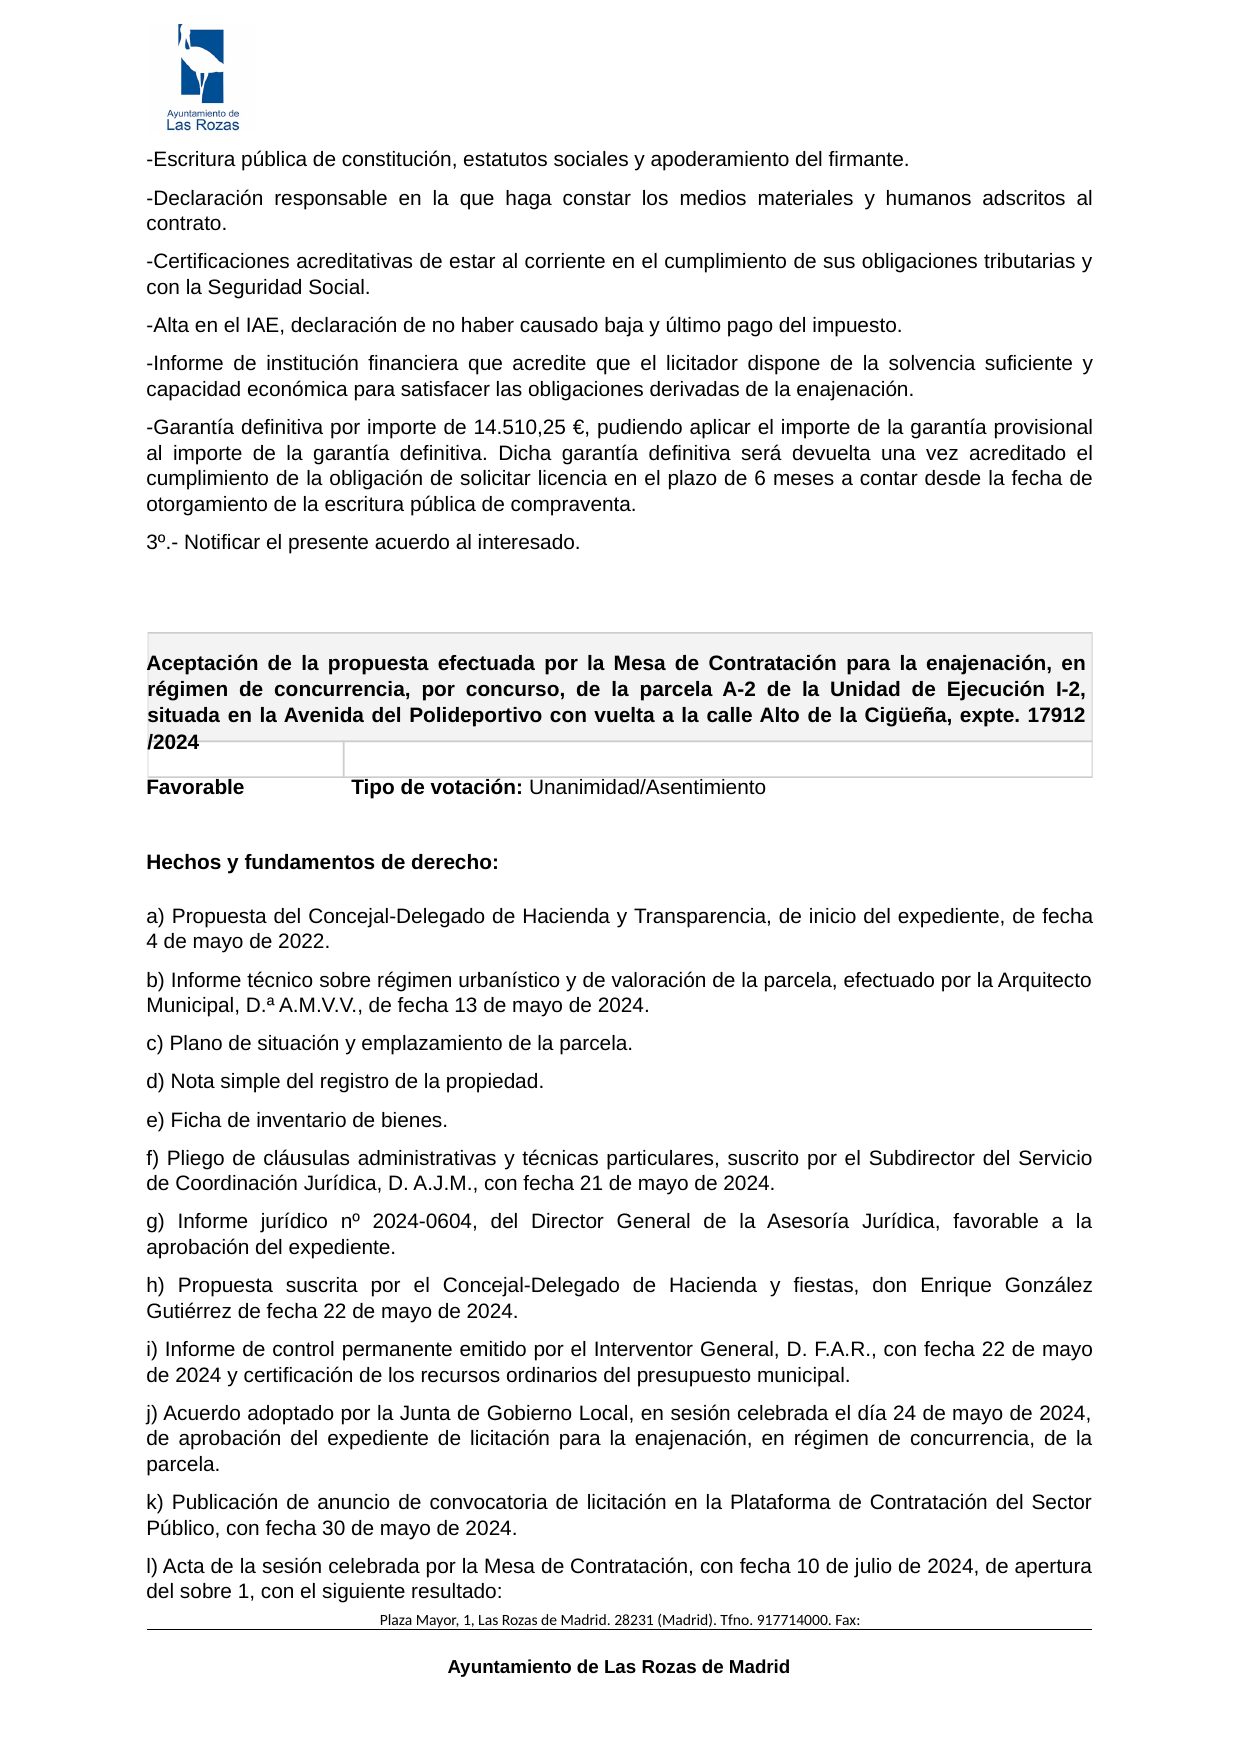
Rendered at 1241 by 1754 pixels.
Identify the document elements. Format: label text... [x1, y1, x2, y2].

text -Escritura pública de constitución, estatutos sociales y apoderamiento del firmante. [146, 147, 1094, 171]
text d) Nota simple del registro de la propiedad. [146, 1069, 1094, 1093]
text c) Plano de situación y emplazamiento de la parcela. [146, 1031, 1094, 1055]
text -Alta en el IAE, declaración de no haber causado baja y último pago del impuesto. [146, 313, 1094, 337]
text -Garantía definitiva por importe de 14.510,25 €, pudiendo aplicar el importe de la garantía provisional al importe de la garantía definitiva. Dicha garantía definitiva será devuelta una vez acreditado el cumplimiento de la obligación de solicitar licencia en el plazo de 6 meses a contar desde la fecha de otorgamiento de la escritura pública de compraventa. [146, 415, 1094, 516]
text g) Informe jurídico nº 2024-0604, del Director General de la Asesoría Jurídica, favorable a la aprobación del expediente. [146, 1209, 1094, 1259]
text Favorable Tipo de votación: Unanimidad/Asentimiento [146, 774, 1090, 798]
text -Informe de institución financiera que acredite que el licitador dispone de la solvencia suficiente y capacidad económica para satisfacer las obligaciones derivadas de la enajenación. [146, 351, 1094, 401]
text h) Propuesta suscrita por el Concejal-Delegado de Hacienda y fiestas, don Enrique González Gutiérrez de fecha 22 de mayo de 2024. [146, 1273, 1094, 1323]
text b) Informe técnico sobre régimen urbanístico y de valoración de la parcela, efectuado por la Arquitecto Municipal, D.ª A.M.V.V., de fecha 13 de mayo de 2024. [146, 967, 1094, 1017]
text Hechos y fundamentos de derecho: [146, 849, 1087, 873]
text j) Acuerdo adoptado por la Junta de Gobierno Local, en sesión celebrada el día 24 de mayo de 2024, de aprobación del expediente de licitación para la enajenación, en régimen de concurrencia, de la parcela. [146, 1401, 1094, 1476]
text l) Acta de la sesión celebrada por la Mesa de Contratación, con fecha 10 de julio de 2024, de apertura del sobre 1, con el siguiente resultado: [146, 1554, 1094, 1603]
text k) Publicación de anuncio de convocatoria de licitación en la Plataforma de Contratación del Sector Público, con fecha 30 de mayo de 2024. [146, 1490, 1094, 1539]
text e) Ficha de inventario de bienes. [146, 1107, 1094, 1131]
text i) Informe de control permanente emitido por el Interventor General, D. F.A.R., con fecha 22 de mayo de 2024 y certificación de los recursos ordinarios del presupuesto municipal. [146, 1337, 1094, 1386]
text a) Propuesta del Concejal-Delegado de Hacienda y Transparencia, de inicio del expediente, de fecha 4 de mayo de 2022. [146, 904, 1094, 953]
text Aceptación de la propuesta efectuada por la Mesa de Contratación para la enajenación, en régimen de concurrencia, por concurso, de la parcela A-2 de la Unidad de Ejecución I-2, situada en la Avenida del Polideportivo con vuelta a la calle Alto de la Cigüeña, expte. 17912 /2024 [345, 743, 1087, 753]
text -Declaración responsable en la que haga constar los medios materiales y humanos adscritos al contrato. [146, 185, 1094, 235]
text 3º.- Notificar el presente acuerdo al interesado. [146, 530, 1094, 554]
text f) Pliego de cláusulas administrativas y técnicas particulares, suscrito por el Subdirector del Servicio de Coordinación Jurídica, D. A.J.M., con fecha 21 de mayo de 2024. [146, 1146, 1094, 1195]
text -Certificaciones acreditativas de estar al corriente en el cumplimiento de sus obligaciones tributarias y con la Seguridad Social. [146, 249, 1094, 299]
